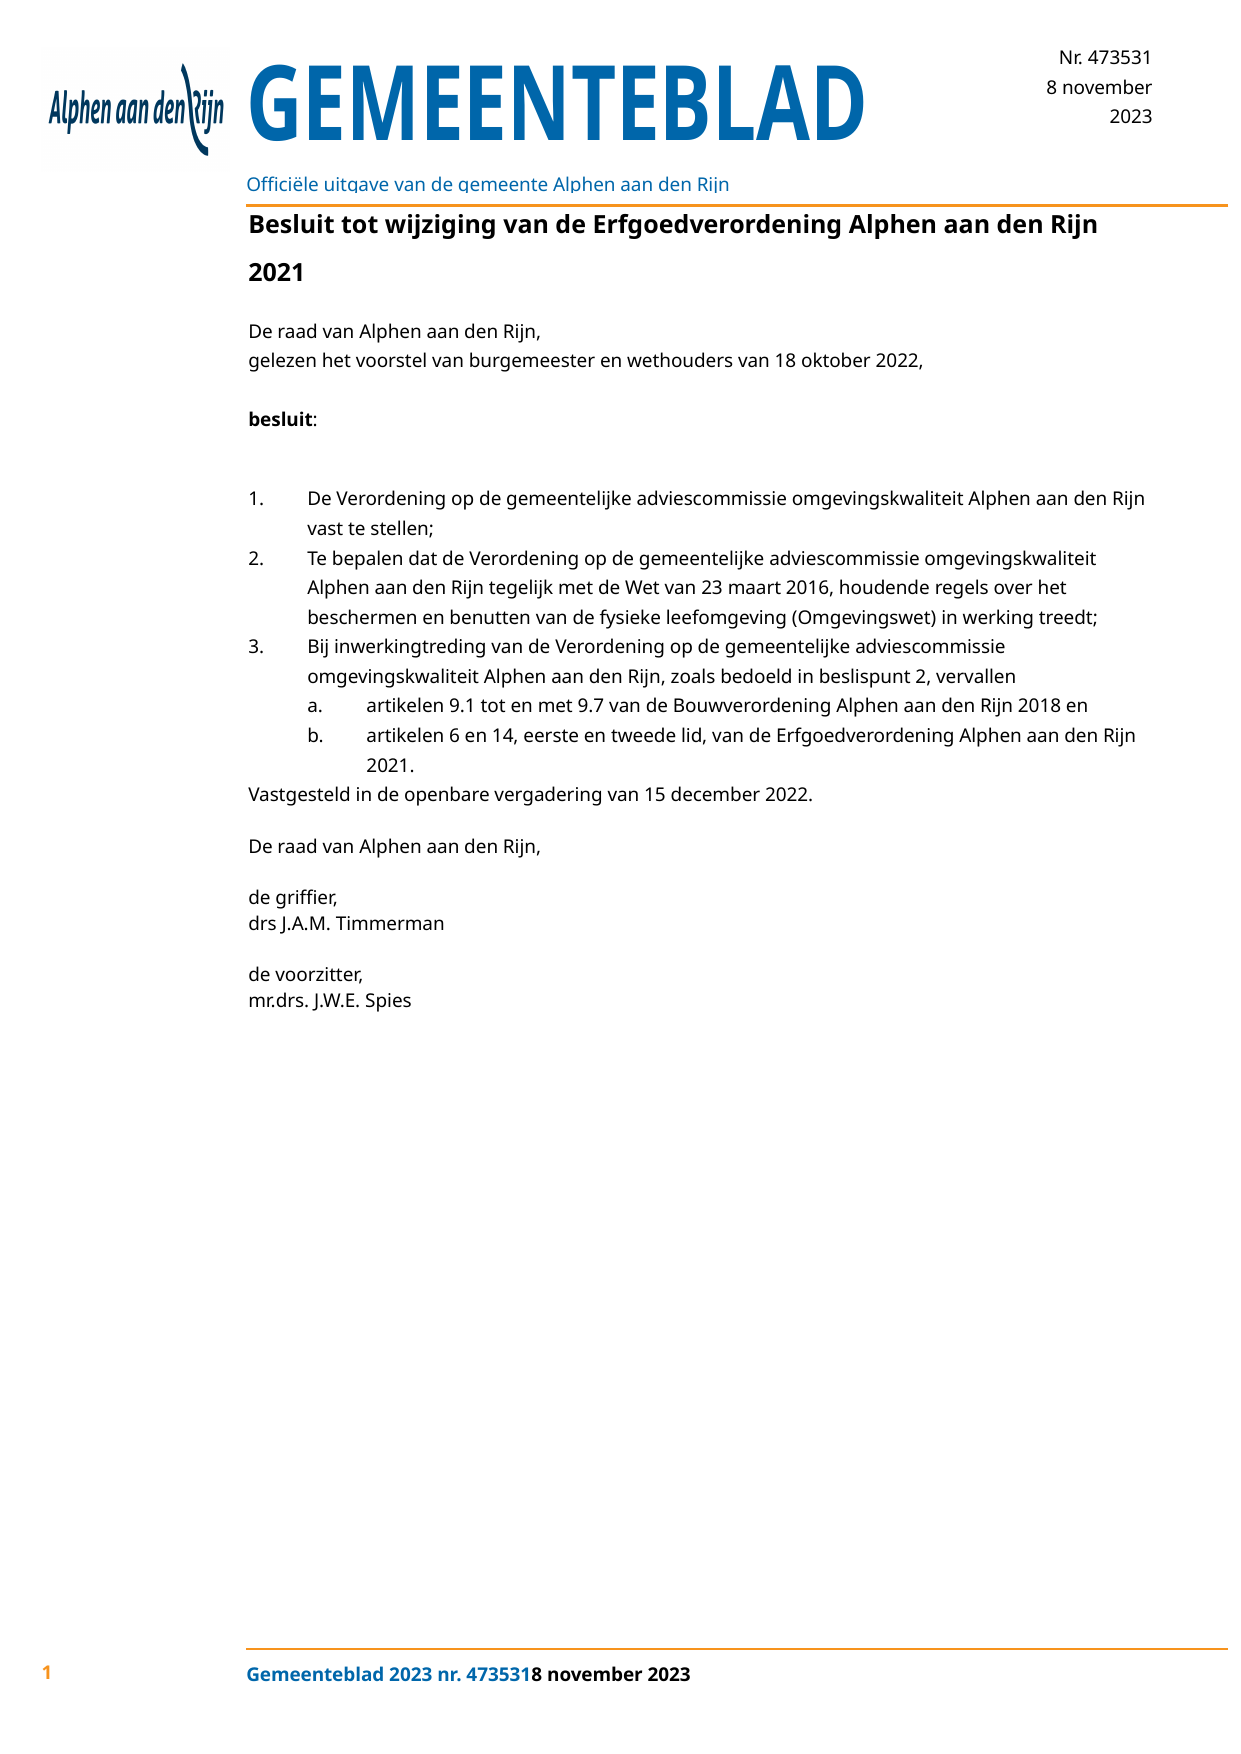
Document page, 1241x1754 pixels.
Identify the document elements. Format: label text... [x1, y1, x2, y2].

list artikelen 9.1 tot en met 9.7 van de Bouwverordening Alphen aan den Rijn 2018 en [307, 693, 1152, 718]
list artikelen 6 en 14, eerste en tweede lid, van de Erfgoedverordening Alphen aan den Rijn 2021. [307, 722, 1152, 777]
text de griffier, [248, 884, 1152, 910]
text besluit: [248, 407, 1152, 432]
text Vastgesteld in de openbare vergadering van 15 december 2022. [248, 781, 1152, 807]
text de voorzitter, [248, 961, 1152, 987]
text mr.drs. J.W.E. Spies [248, 987, 1152, 1013]
list Te bepalen dat de Verordening op de gemeentelijke adviescommissie omgevingskwaliteit Alphen aan den Rijn tegelijk met de Wet van 23 maart 2016, houdende regels over het beschermen en benutten van de fysieke leefomgeving (Omgevingswet) in werking treedt; [248, 545, 1152, 629]
text gelezen het voorstel van burgemeester en wethouders van 18 oktober 2022, [248, 347, 1152, 373]
list Bij inwerkingtreding van de Verordening op de gemeentelijke adviescommissie omgevingskwaliteit Alphen aan den Rijn, zoals bedoeld in beslispunt 2, vervallen [248, 633, 1152, 689]
text drs J.A.M. Timmerman [248, 910, 1152, 936]
text De raad van Alphen aan den Rijn, [248, 833, 1152, 858]
text Besluit tot wijziging van de Erfgoedverordening Alphen aan den Rijn 2021 [248, 207, 1152, 288]
list De Verordening op de gemeentelijke adviescommissie omgevingskwaliteit Alphen aan den Rijn vast te stellen; [248, 486, 1152, 541]
picture [41, 47, 231, 172]
text De raad van Alphen aan den Rijn, [248, 318, 1152, 344]
